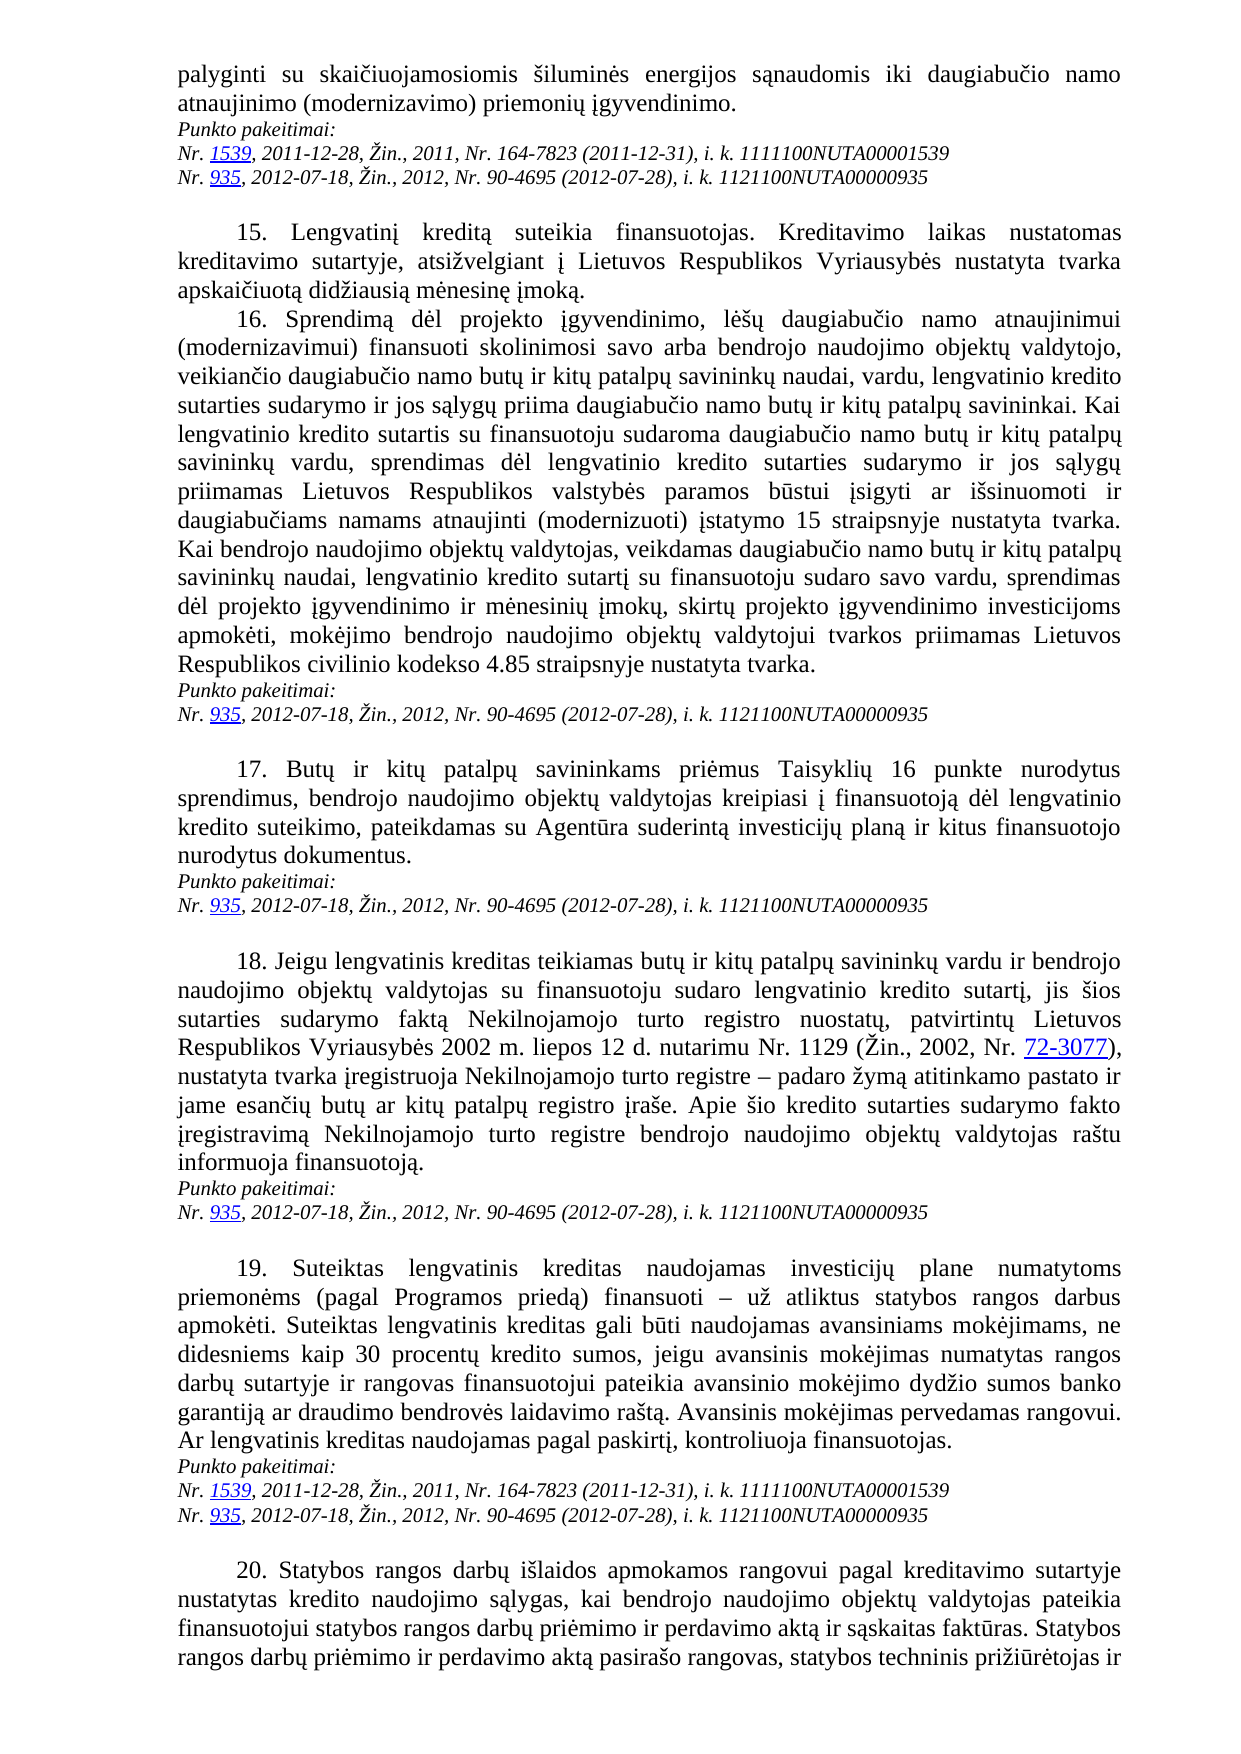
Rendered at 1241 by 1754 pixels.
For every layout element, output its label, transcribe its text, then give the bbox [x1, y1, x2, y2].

text Punkto pakeitimai: [177, 117, 1122, 141]
text Nr. 935, 2012-07-18, Žin., 2012, Nr. 90-4695 (2012-07-28), i. k. 1121100NUTA00000935 [177, 1502, 1122, 1527]
text 16. Sprendimą dėl projekto įgyvendinimo, lėšų daugiabučio namo atnaujinimui (modernizavimui) finansuoti skolinimosi savo arba bendrojo naudojimo objektų valdytojo, veikiančio daugiabučio namo butų ir kitų patalpų savininkų naudai, vardu, lengvatinio kredito sutarties sudarymo ir jos sąlygų priima daugiabučio namo butų ir kitų patalpų savininkai. Kai lengvatinio kredito sutartis su finansuotoju sudaroma daugiabučio namo butų ir kitų patalpų savininkų vardu, sprendimas dėl lengvatinio kredito sutarties sudarymo ir jos sąlygų priimamas Lietuvos Respublikos valstybės paramos būstui įsigyti ar išsinuomoti ir daugiabučiams namams atnaujinti (modernizuoti) įstatymo 15 straipsnyje nustatyta tvarka. Kai bendrojo naudojimo objektų valdytojas, veikdamas daugiabučio namo butų ir kitų patalpų savininkų naudai, lengvatinio kredito sutartį su finansuotoju sudaro savo vardu, sprendimas dėl projekto įgyvendinimo ir mėnesinių įmokų, skirtų projekto įgyvendinimo investicijoms apmokėti, mokėjimo bendrojo naudojimo objektų valdytojui tvarkos priimamas Lietuvos Respublikos civilinio kodekso 4.85 straipsnyje nustatyta tvarka. [177, 304, 1122, 677]
text 15. Lengvatinį kreditą suteikia finansuotojas. Kreditavimo laikas nustatomas kreditavimo sutartyje, atsižvelgiant į Lietuvos Respublikos Vyriausybės nustatyta tvarka apskaičiuotą didžiausią mėnesinę įmoką. [177, 217, 1122, 304]
text Nr. 935, 2012-07-18, Žin., 2012, Nr. 90-4695 (2012-07-28), i. k. 1121100NUTA00000935 [177, 893, 1122, 917]
text 19. Suteiktas lengvatinis kreditas naudojamas investicijų plane numatytoms priemonėms (pagal Programos priedą) finansuoti – už atliktus statybos rangos darbus apmokėti. Suteiktas lengvatinis kreditas gali būti naudojamas avansiniams mokėjimams, ne didesniems kaip 30 procentų kredito sumos, jeigu avansinis mokėjimas numatytas rangos darbų sutartyje ir rangovas finansuotojui pateikia avansinio mokėjimo dydžio sumos banko garantiją ar draudimo bendrovės laidavimo raštą. Avansinis mokėjimas pervedamas rangovui. Ar lengvatinis kreditas naudojamas pagal paskirtį, kontroliuoja finansuotojas. [177, 1253, 1122, 1454]
text palyginti su skaičiuojamosiomis šiluminės energijos sąnaudomis iki daugiabučio namo atnaujinimo (modernizavimo) priemonių įgyvendinimo. [177, 59, 1122, 117]
text Nr. 935, 2012-07-18, Žin., 2012, Nr. 90-4695 (2012-07-28), i. k. 1121100NUTA00000935 [177, 702, 1122, 726]
text Nr. 935, 2012-07-18, Žin., 2012, Nr. 90-4695 (2012-07-28), i. k. 1121100NUTA00000935 [177, 1200, 1122, 1224]
text Nr. 935, 2012-07-18, Žin., 2012, Nr. 90-4695 (2012-07-28), i. k. 1121100NUTA00000935 [177, 165, 1122, 189]
text Nr. 1539, 2011-12-28, Žin., 2011, Nr. 164-7823 (2011-12-31), i. k. 1111100NUTA00001539 [177, 1478, 1122, 1502]
text 20. Statybos rangos darbų išlaidos apmokamos rangovui pagal kreditavimo sutartyje nustatytas kredito naudojimo sąlygas, kai bendrojo naudojimo objektų valdytojas pateikia finansuotojui statybos rangos darbų priėmimo ir perdavimo aktą ir sąskaitas faktūras. Statybos rangos darbų priėmimo ir perdavimo aktą pasirašo rangovas, statybos techninis prižiūrėtojas ir [177, 1555, 1122, 1670]
text Nr. 1539, 2011-12-28, Žin., 2011, Nr. 164-7823 (2011-12-31), i. k. 1111100NUTA00001539 [177, 141, 1122, 165]
text Punkto pakeitimai: [177, 677, 1122, 702]
text Punkto pakeitimai: [177, 869, 1122, 893]
text 18. Jeigu lengvatinis kreditas teikiamas butų ir kitų patalpų savininkų vardu ir bendrojo naudojimo objektų valdytojas su finansuotoju sudaro lengvatinio kredito sutartį, jis šios sutarties sudarymo faktą Nekilnojamojo turto registro nuostatų, patvirtintų Lietuvos Respublikos Vyriausybės 2002 m. liepos 12 d. nutarimu Nr. 1129 (Žin., 2002, Nr. 72-3077), nustatyta tvarka įregistruoja Nekilnojamojo turto registre – padaro žymą atitinkamo pastato ir jame esančių butų ar kitų patalpų registro įraše. Apie šio kredito sutarties sudarymo fakto įregistravimą Nekilnojamojo turto registre bendrojo naudojimo objektų valdytojas raštu informuoja finansuotoją. [177, 946, 1122, 1176]
text 17. Butų ir kitų patalpų savininkams priėmus Taisyklių 16 punkte nurodytus sprendimus, bendrojo naudojimo objektų valdytojas kreipiasi į finansuotoją dėl lengvatinio kredito suteikimo, pateikdamas su Agentūra suderintą investicijų planą ir kitus finansuotojo nurodytus dokumentus. [177, 754, 1122, 869]
text Punkto pakeitimai: [177, 1454, 1122, 1478]
text Punkto pakeitimai: [177, 1176, 1122, 1200]
